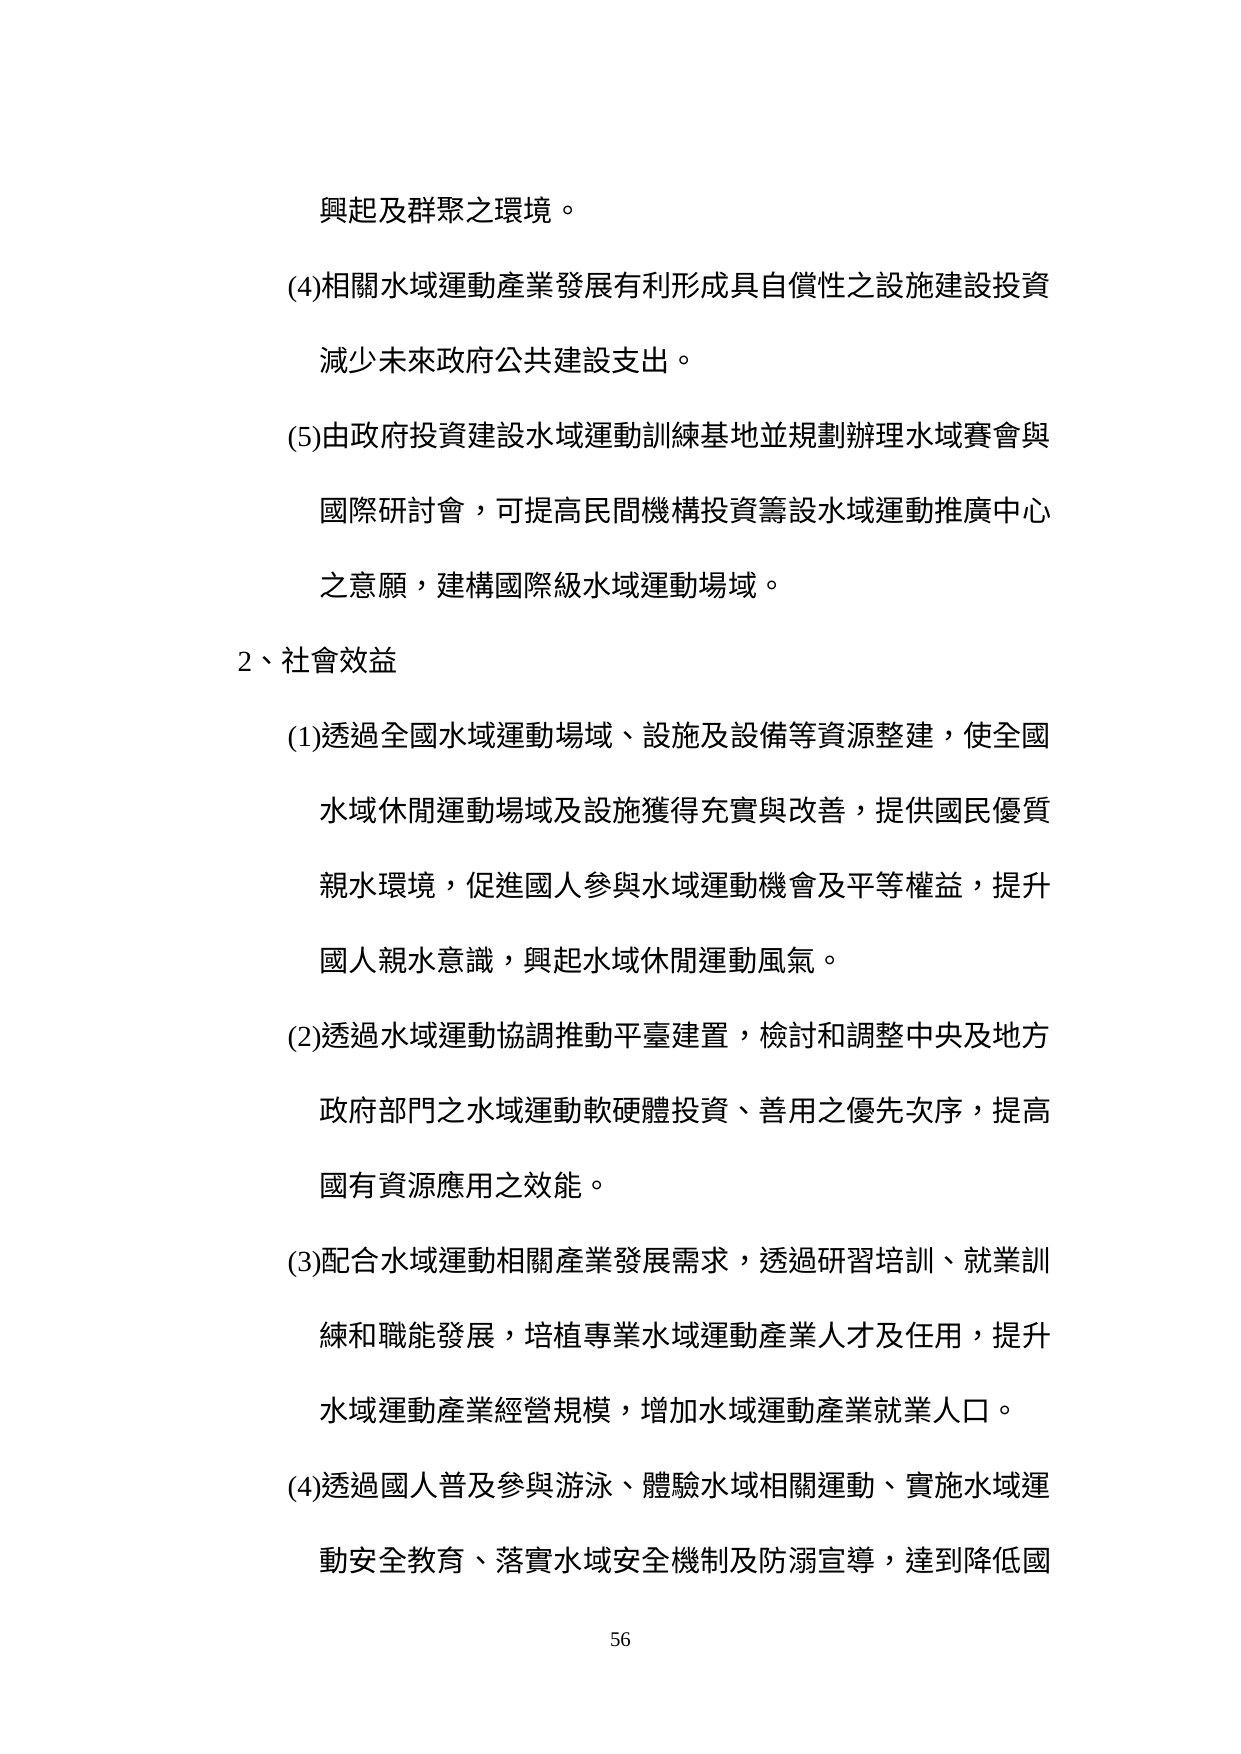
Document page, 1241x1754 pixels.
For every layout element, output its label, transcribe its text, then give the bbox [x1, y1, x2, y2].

list 興起及群聚之環境。 [287, 164, 1053, 239]
list 由政府投資建設水域運動訓練基地並規劃辦理水域賽會與國際研討會，可提高民間機構投資籌設水域運動推廣中心之意願，建構國際級水域運動場域。 [287, 389, 1053, 614]
list 配合水域運動相關產業發展需求，透過研習培訓、就業訓練和職能發展，培植專業水域運動產業人才及任用，提升水域運動產業經營規模，增加水域運動產業就業人口。 [287, 1214, 1053, 1439]
text 2、社會效益 [237, 614, 1053, 689]
list 透過國人普及參與游泳、體驗水域相關運動、實施水域運動安全教育、落實水域安全機制及防溺宣導，達到降低國 [287, 1439, 1053, 1589]
list 透過水域運動協調推動平臺建置，檢討和調整中央及地方政府部門之水域運動軟硬體投資、善用之優先次序，提高國有資源應用之效能。 [287, 989, 1053, 1214]
list 相關水域運動產業發展有利形成具自償性之設施建設投資，減少未來政府公共建設支出。 [287, 239, 1053, 389]
list 透過全國水域運動場域、設施及設備等資源整建，使全國水域休閒運動場域及設施獲得充實與改善，提供國民優質親水環境，促進國人參與水域運動機會及平等權益，提升國人親水意識，興起水域休閒運動風氣。 [287, 689, 1053, 989]
